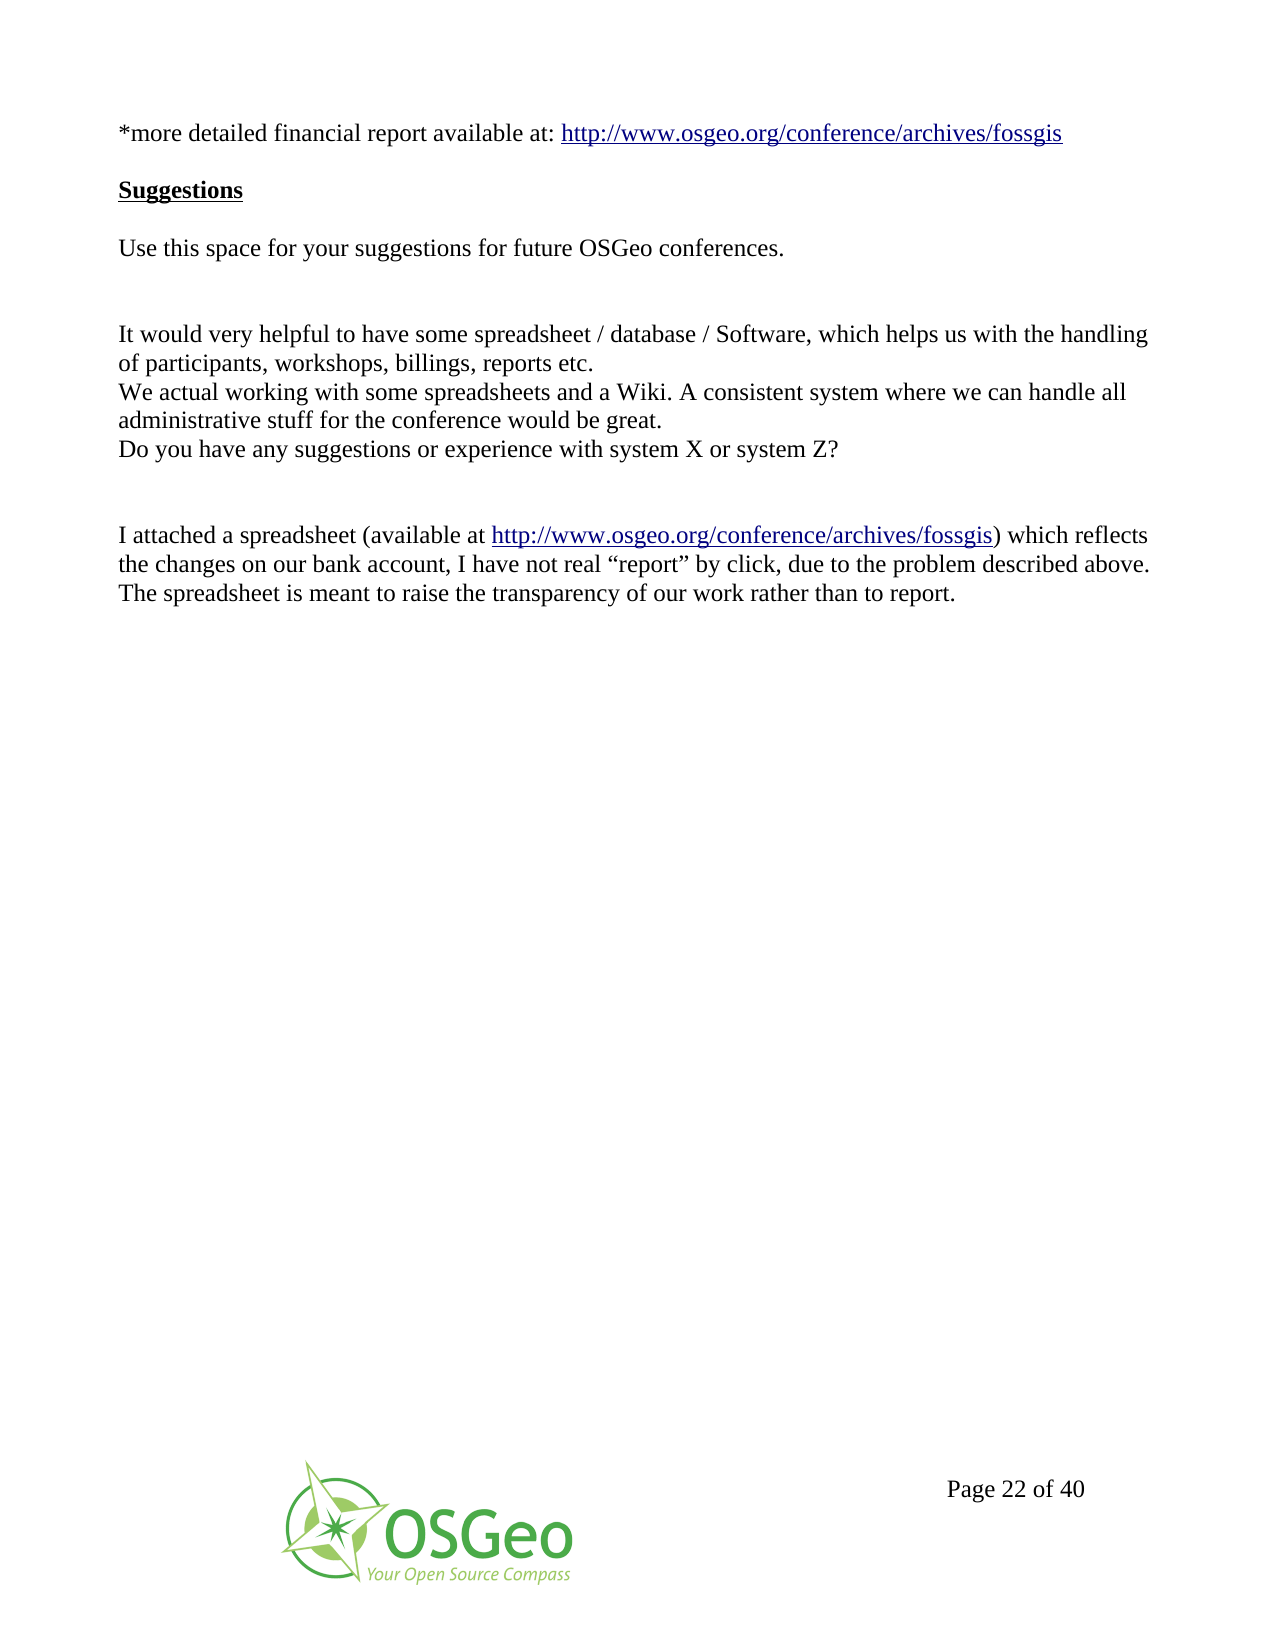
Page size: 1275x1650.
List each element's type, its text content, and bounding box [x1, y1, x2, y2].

text It would very helpful to have some spreadsheet / database / Software, which helps us with the handling of participants, workshops, billings, reports etc. [118, 319, 1157, 377]
text Suggestions [118, 176, 1157, 204]
text I attached a spreadsheet (available at http://www.osgeo.org/conference/archives/fossgis) which reflects the changes on our bank account, I have not real “report” by click, due to the problem described above. [118, 521, 1157, 578]
text Use this space for your suggestions for future OSGeo conferences. [118, 233, 1157, 262]
text *more detailed financial report available at: http://www.osgeo.org/conference/archives/fossgis [118, 118, 1157, 147]
text Do you have any suggestions or experience with system X or system Z? [118, 434, 1157, 463]
text We actual working with some spreadsheets and a Wiki. A consistent system where we can handle all administrative stuff for the conference would be great. [118, 377, 1157, 434]
picture [276, 1451, 577, 1594]
text The spreadsheet is meant to raise the transparency of our work rather than to report. [118, 578, 1157, 607]
